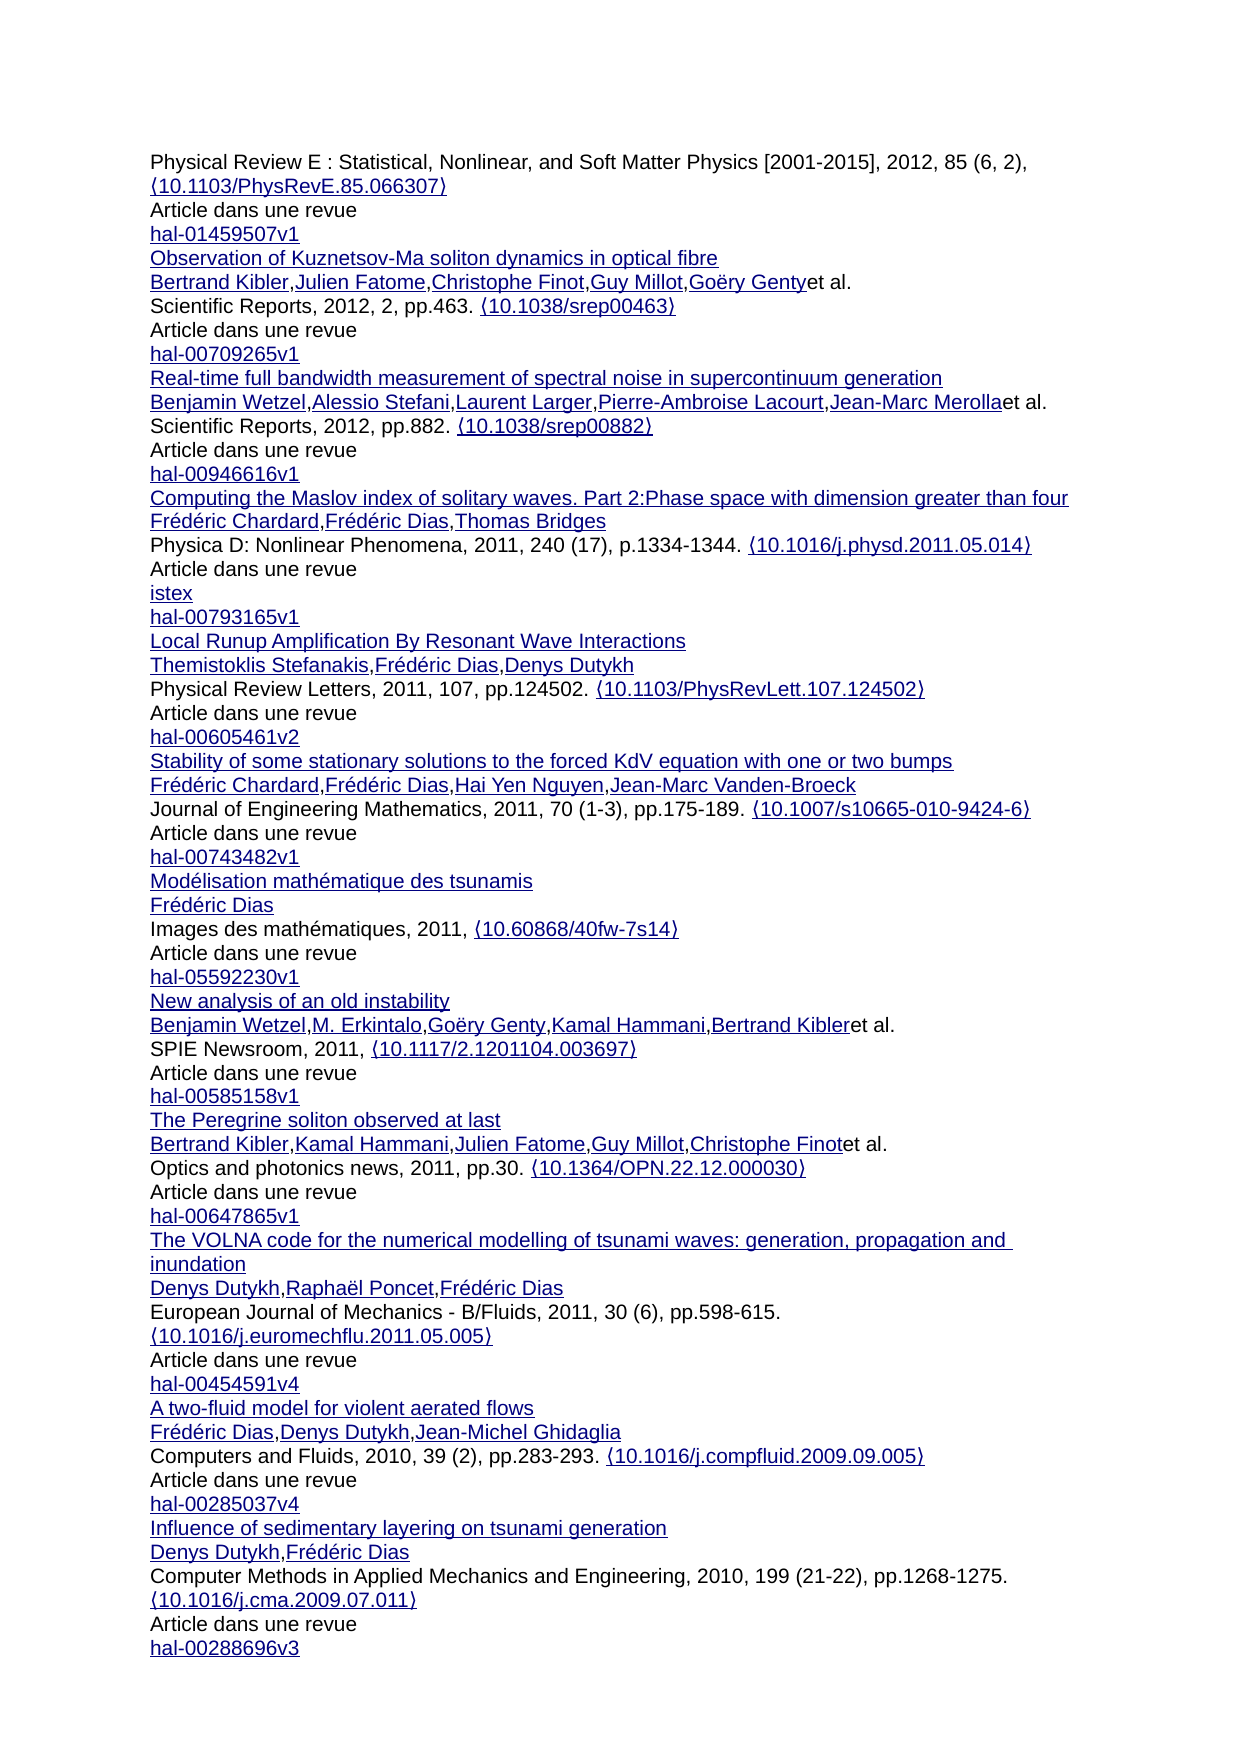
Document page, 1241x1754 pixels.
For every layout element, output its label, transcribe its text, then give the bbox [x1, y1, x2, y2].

table_cell Stability of some stationary solutions to the forced KdV equation with one or two bumps Frédéric Chardard,Frédéric Dias,Hai Yen Nguyen,Jean-Marc Vanden-Broeck Journal of Engineering Mathematics, 2011, 70 (1-3), pp.175-189. ⟨10.1007/s10665-010-9424-6⟩ Article dans une revue hal-00743482v1 [150, 749, 1090, 869]
table_cell Modélisation mathématique des tsunamis Frédéric Dias Images des mathématiques, 2011, ⟨10.60868/40fw-7s14⟩ Article dans une revue hal-05592230v1 [150, 869, 1090, 988]
table_cell Real-time full bandwidth measurement of spectral noise in supercontinuum generation Benjamin Wetzel,Alessio Stefani,Laurent Larger,Pierre-Ambroise Lacourt,Jean-Marc Merollaet al. Scientific Reports, 2012, pp.882. ⟨10.1038/srep00882⟩ Article dans une revue hal-00946616v1 [150, 366, 1090, 485]
table_cell New analysis of an old instability Benjamin Wetzel,M. Erkintalo,Goëry Genty,Kamal Hammani,Bertrand Kibleret al. SPIE Newsroom, 2011, ⟨10.1117/2.1201104.003697⟩ Article dans une revue hal-00585158v1 [150, 989, 1090, 1108]
table_cell The Peregrine soliton observed at last Bertrand Kibler,Kamal Hammani,Julien Fatome,Guy Millot,Christophe Finotet al. Optics and photonics news, 2011, pp.30. ⟨10.1364/OPN.22.12.000030⟩ Article dans une revue hal-00647865v1 [150, 1108, 1090, 1228]
table_cell Local Runup Amplification By Resonant Wave Interactions Themistoklis Stefanakis,Frédéric Dias,Denys Dutykh Physical Review Letters, 2011, 107, pp.124502. ⟨10.1103/PhysRevLett.107.124502⟩ Article dans une revue hal-00605461v2 [150, 629, 1090, 749]
table_cell The VOLNA code for the numerical modelling of tsunami waves: generation, propagation and inundation Denys Dutykh,Raphaël Poncet,Frédéric Dias European Journal of Mechanics - B/Fluids, 2011, 30 (6), pp.598-615. ⟨10.1016/j.euromechflu.2011.05.005⟩ Article dans une revue hal-00454591v4 [150, 1228, 1090, 1396]
table_cell Influence of sedimentary layering on tsunami generation Denys Dutykh,Frédéric Dias Computer Methods in Applied Mechanics and Engineering, 2010, 199 (21-22), pp.1268-1275. ⟨10.1016/j.cma.2009.07.011⟩ Article dans une revue hal-00288696v3 [150, 1516, 1090, 1659]
table_cell A two-fluid model for violent aerated flows Frédéric Dias,Denys Dutykh,Jean-Michel Ghidaglia Computers and Fluids, 2010, 39 (2), pp.283-293. ⟨10.1016/j.compfluid.2009.09.005⟩ Article dans une revue hal-00285037v4 [150, 1396, 1090, 1516]
table_cell Computing the Maslov index of solitary waves. Part 2:Phase space with dimension greater than four Frédéric Chardard,Frédéric Dias,Thomas Bridges Physica D: Nonlinear Phenomena, 2011, 240 (17), p.1334-1344. ⟨10.1016/j.physd.2011.05.014⟩ Article dans une revue istex hal-00793165v1 [150, 485, 1090, 629]
table_cell Observation of Kuznetsov-Ma soliton dynamics in optical fibre Bertrand Kibler,Julien Fatome,Christophe Finot,Guy Millot,Goëry Gentyet al. Scientific Reports, 2012, 2, pp.463. ⟨10.1038/srep00463⟩ Article dans une revue hal-00709265v1 [150, 246, 1090, 366]
table_cell Physical Review E : Statistical, Nonlinear, and Soft Matter Physics [2001-2015], 2012, 85 (6, 2), ⟨10.1103/PhysRevE.85.066307⟩ Article dans une revue hal-01459507v1 [150, 150, 1090, 246]
